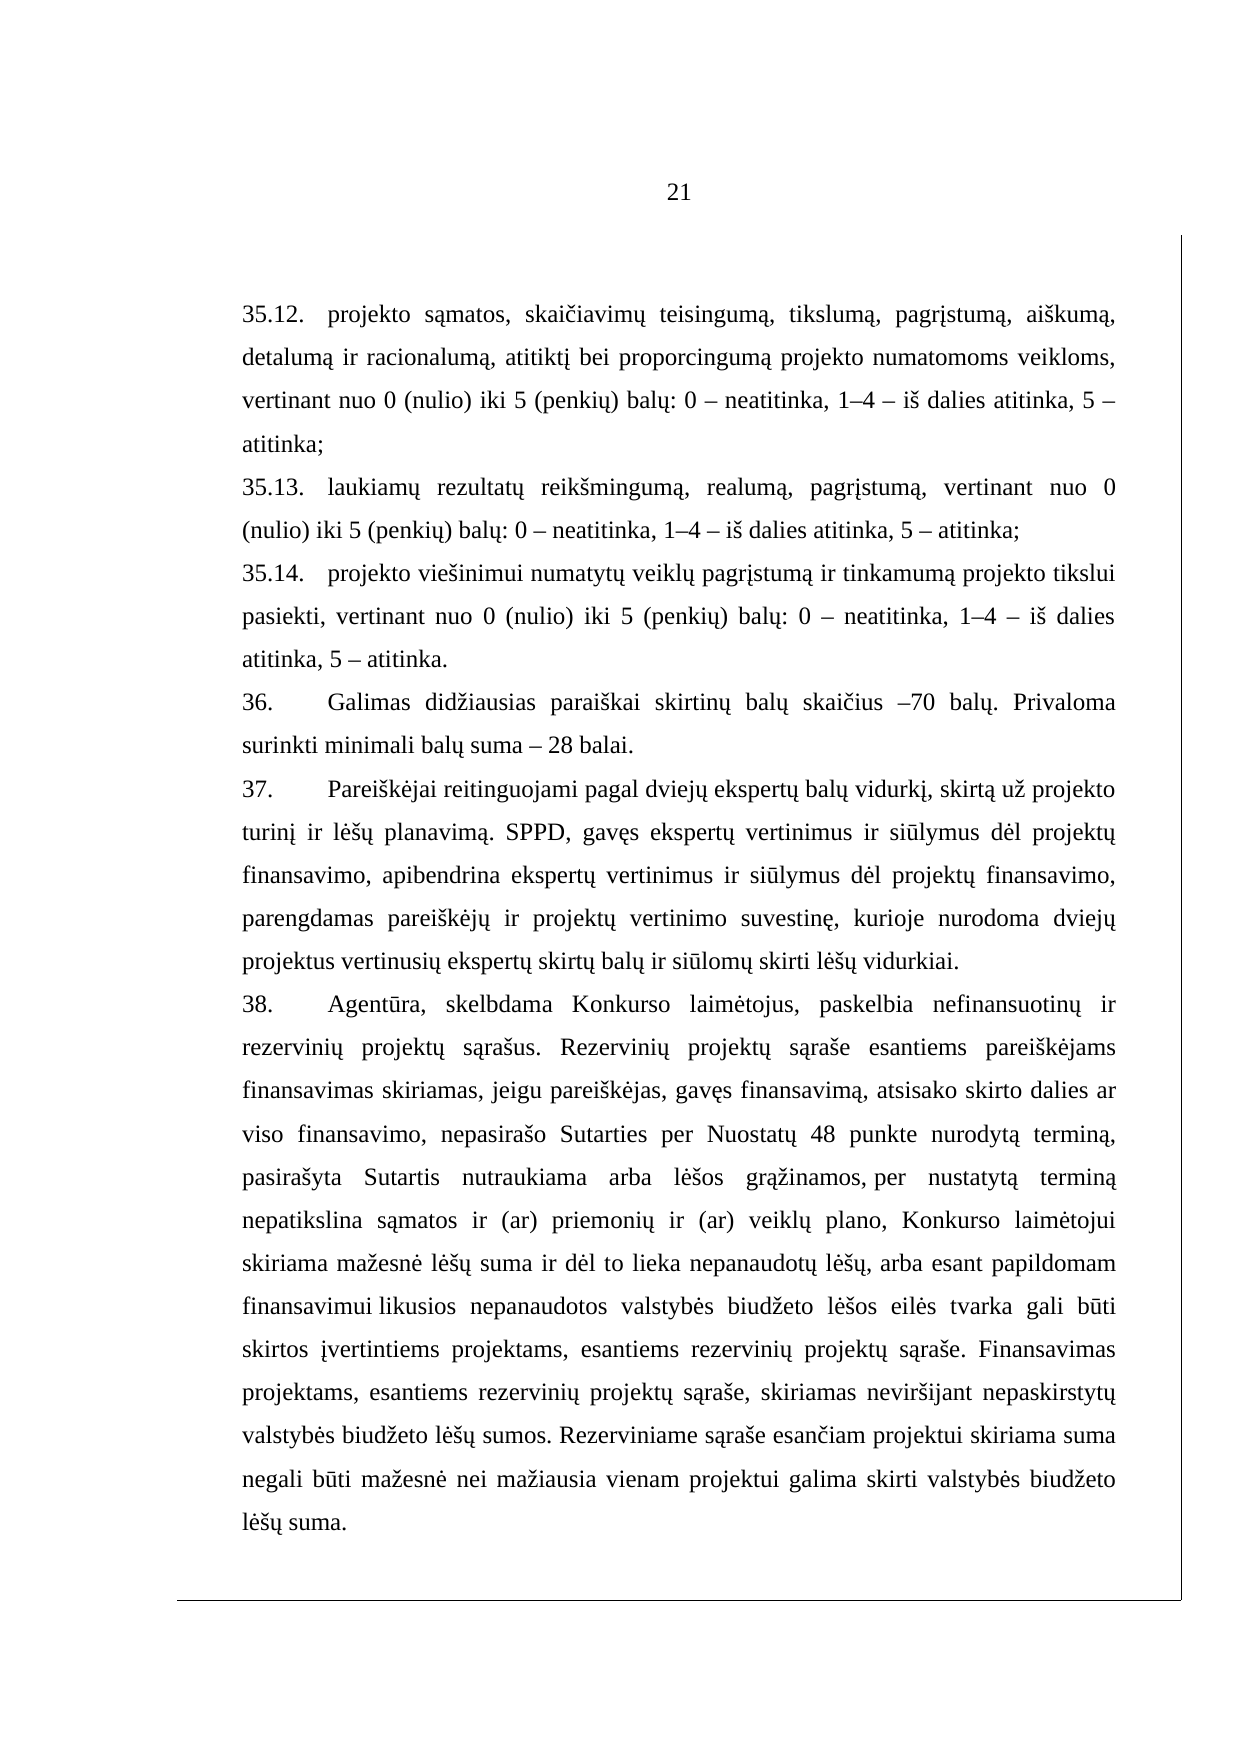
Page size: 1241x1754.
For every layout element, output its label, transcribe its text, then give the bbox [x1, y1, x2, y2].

text 36. Galimas didžiausias paraiškai skirtinų balų skaičius –70 balų. Privaloma surinkti minimali balų suma – 28 balai. [177, 623, 1181, 709]
text 35.12. projekto sąmatos, skaičiavimų teisingumą, tikslumą, pagrįstumą, aiškumą, detalumą ir racionalumą, atitiktį bei proporcingumą projekto numatomoms veikloms, vertinant nuo 0 (nulio) iki 5 (penkių) balų: 0 – neatitinka, 1–4 – iš dalies atitinka, 5 – atitinka; [177, 235, 1181, 407]
text 35.13. laukiamų rezultatų reikšmingumą, realumą, pagrįstumą, vertinant nuo 0 (nulio) iki 5 (penkių) balų: 0 – neatitinka, 1–4 – iš dalies atitinka, 5 – atitinka; [177, 407, 1181, 493]
text 38. Agentūra, skelbdama Konkurso laimėtojus, paskelbia nefinansuotinų ir rezervinių projektų sąrašus. Rezervinių projektų sąraše esantiems pareiškėjams finansavimas skiriamas, jeigu pareiškėjas, gavęs finansavimą, atsisako skirto dalies ar viso finansavimo, nepasirašo Sutarties per Nuostatų 48 punkte nurodytą terminą, pasirašyta Sutartis nutraukiama arba lėšos grąžinamos, per nustatytą terminą nepatikslina sąmatos ir (ar) priemonių ir (ar) veiklų plano, Konkurso laimėtojui skiriama mažesnė lėšų suma ir dėl to lieka nepanaudotų lėšų, arba esant papildomam finansavimui likusios nepanaudotos valstybės biudžeto lėšos eilės tvarka gali būti skirtos įvertintiems projektams, esantiems rezervinių projektų sąraše. Finansavimas projektams, esantiems rezervinių projektų sąraše, skiriamas neviršijant nepaskirstytų valstybės biudžeto lėšų sumos. Rezerviniame sąraše esančiam projektui skiriama suma negali būti mažesnė nei mažiausia vienam projektui galima skirti valstybės biudžeto lėšų suma. [177, 925, 1181, 1600]
text 37. Pareiškėjai reitinguojami pagal dviejų ekspertų balų vidurkį, skirtą už projekto turinį ir lėšų planavimą. SPPD, gavęs ekspertų vertinimus ir siūlymus dėl projektų finansavimo, apibendrina ekspertų vertinimus ir siūlymus dėl projektų finansavimo, parengdamas pareiškėjų ir projektų vertinimo suvestinę, kurioje nurodoma dviejų projektus vertinusių ekspertų skirtų balų ir siūlomų skirti lėšų vidurkiai. [177, 709, 1181, 925]
text 35.14. projekto viešinimui numatytų veiklų pagrįstumą ir tinkamumą projekto tikslui pasiekti, vertinant nuo 0 (nulio) iki 5 (penkių) balų: 0 – neatitinka, 1–4 – iš dalies atitinka, 5 – atitinka. [177, 493, 1181, 623]
